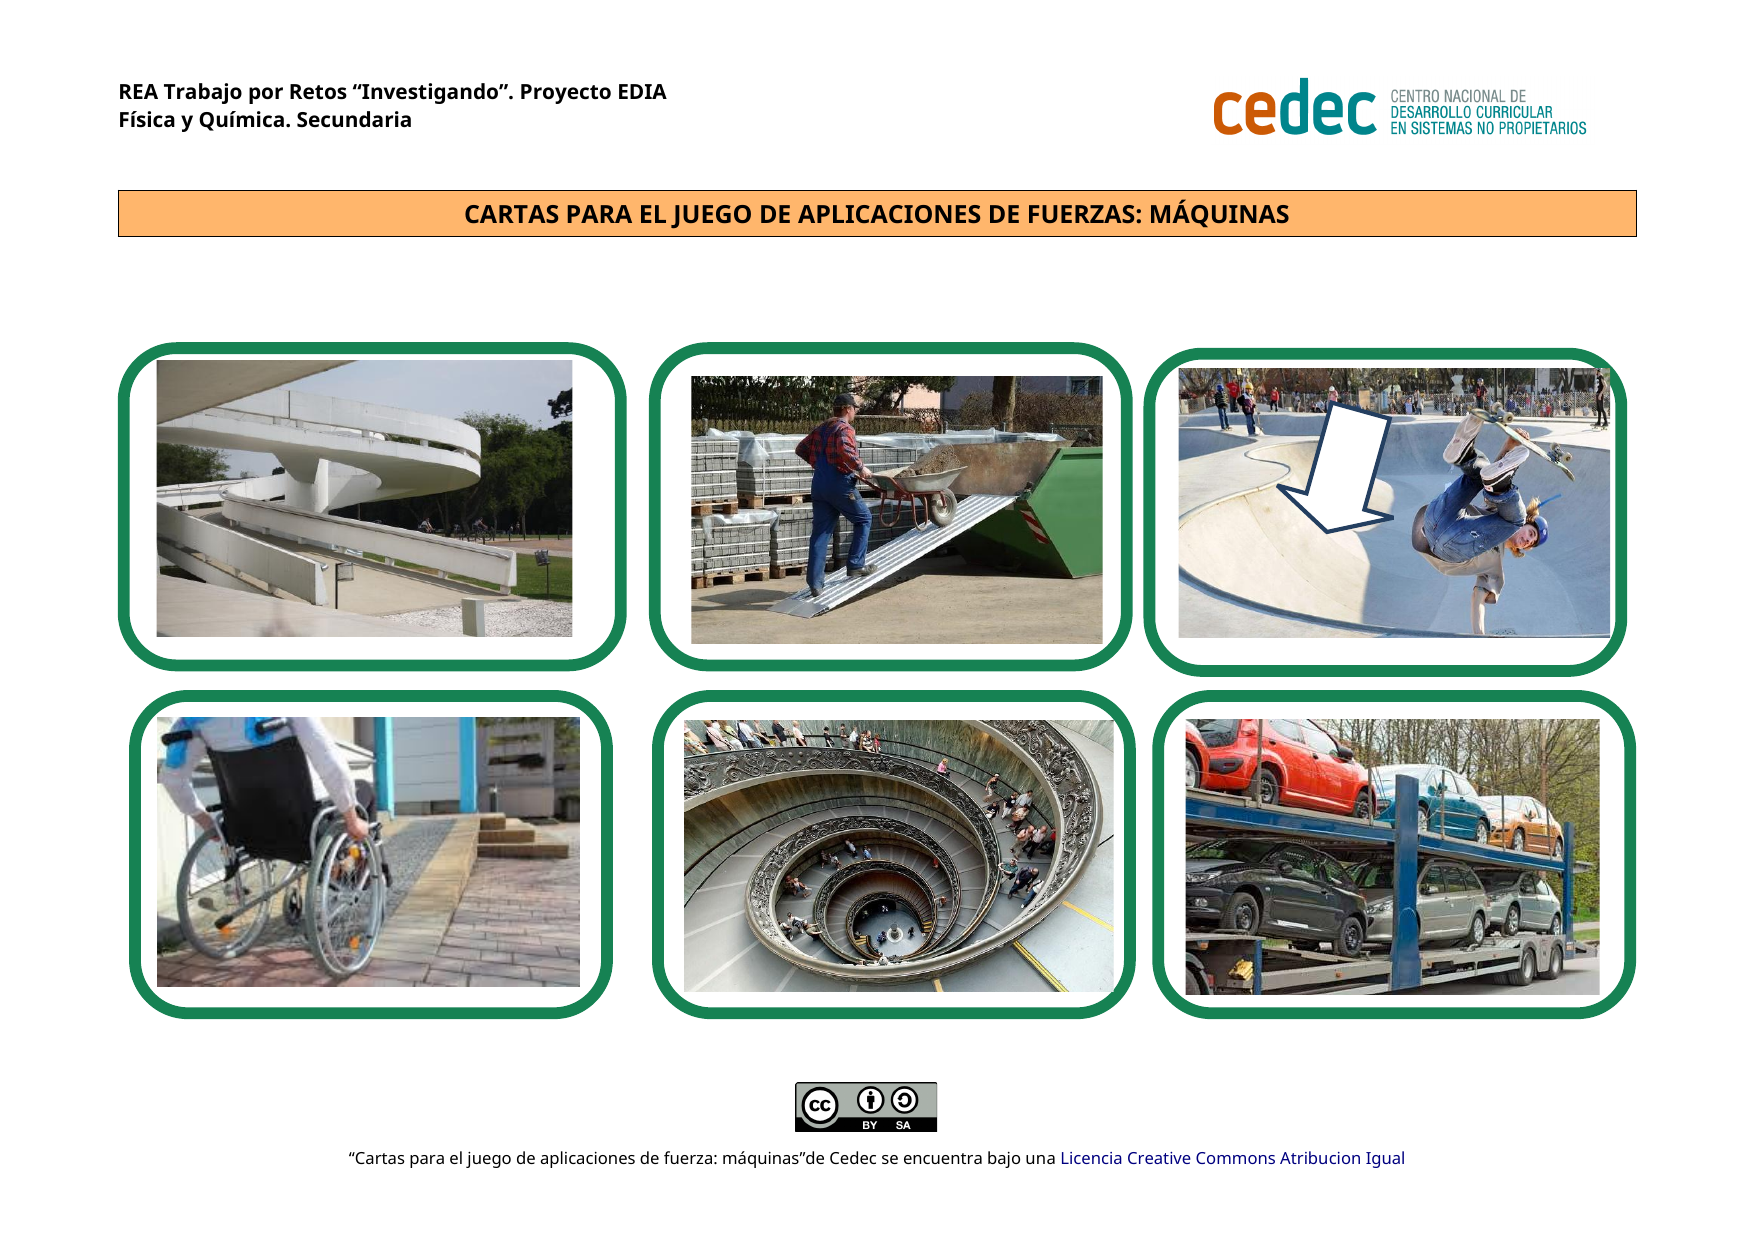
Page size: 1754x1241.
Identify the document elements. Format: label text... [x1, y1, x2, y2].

picture [156, 360, 573, 637]
table_header CARTAS PARA EL JUEGO DE APLICACIONES DE FUERZAS: MÁQUINAS [119, 191, 1636, 236]
picture [157, 717, 580, 987]
picture [795, 1082, 938, 1132]
picture [684, 720, 1114, 992]
picture [1185, 719, 1600, 995]
picture [1211, 76, 1595, 145]
picture [1178, 368, 1611, 638]
picture [691, 376, 1103, 644]
